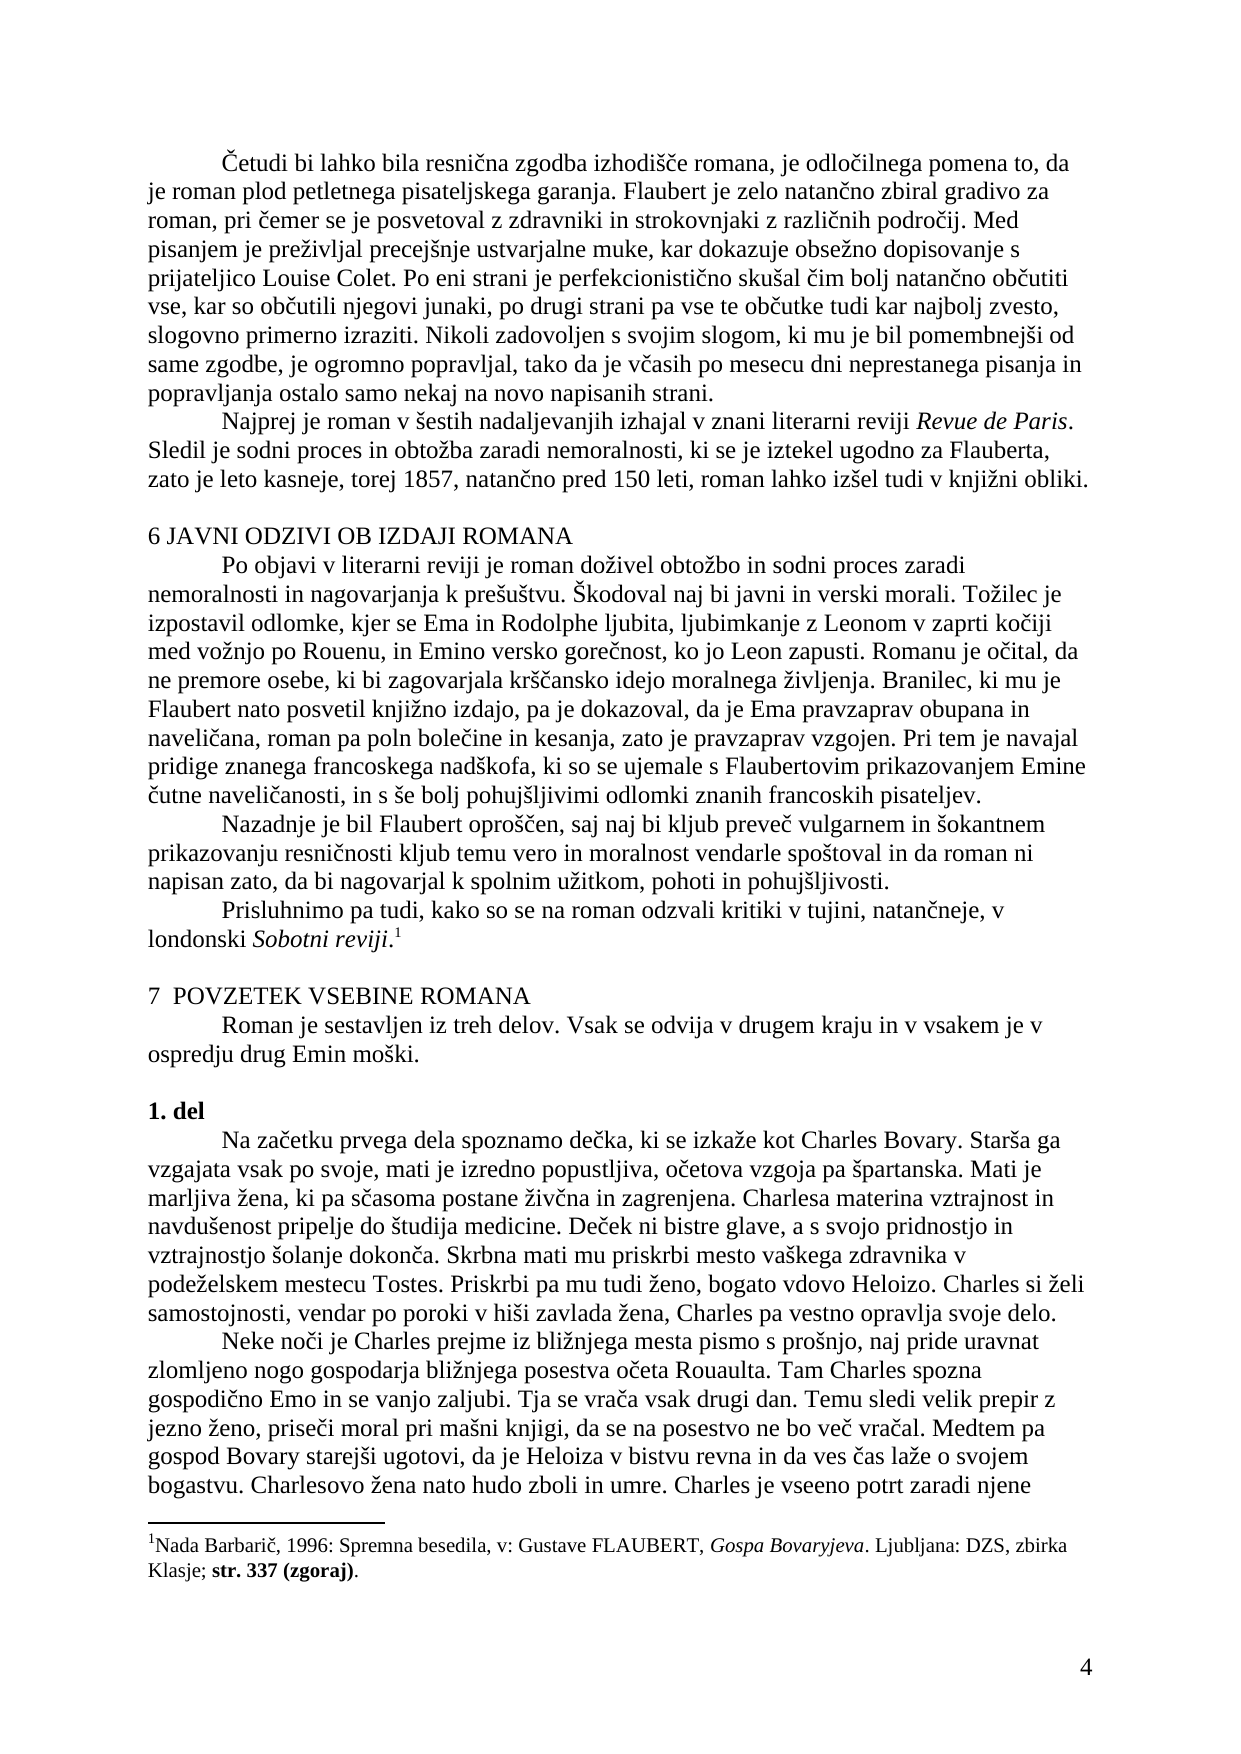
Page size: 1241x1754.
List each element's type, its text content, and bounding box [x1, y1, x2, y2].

text 1. del [148, 1096, 1093, 1125]
text Neke noči je Charles prejme iz bližnjega mesta pismo s prošnjo, naj pride uravnat zlomljeno nogo gospodarja bližnjega posestva očeta Rouaulta. Tam Charles spozna gospodično Emo in se vanjo zaljubi. Tja se vrača vsak drugi dan. Temu sledi velik prepir z jezno ženo, priseči moral pri mašni knjigi, da se na posestvo ne bo več vračal. Medtem pa gospod Bovary starejši ugotovi, da je Heloiza v bistvu revna in da ves čas laže o svojem bogastvu. Charlesovo žena nato hudo zboli in umre. Charles je vseeno potrt zaradi njene [148, 1326, 1093, 1499]
text Nazadnje je bil Flaubert oproščen, saj naj bi kljub preveč vulgarnem in šokantnem prikazovanju resničnosti kljub temu vero in moralnost vendarle spoštoval in da roman ni napisan zato, da bi nagovarjal k spolnim užitkom, pohoti in pohujšljivosti. [148, 809, 1093, 895]
text Najprej je roman v šestih nadaljevanjih izhajal v znani literarni reviji Revue de Paris. Sledil je sodni proces in obtožba zaradi nemoralnosti, ki se je iztekel ugodno za Flauberta, zato je leto kasneje, torej 1857, natančno pred 150 leti, roman lahko izšel tudi v knjižni obliki. [148, 406, 1093, 493]
text 7 POVZETEK VSEBINE ROMANA [148, 981, 1093, 1010]
text Na začetku prvega dela spoznamo dečka, ki se izkaže kot Charles Bovary. Starša ga vzgajata vsak po svoje, mati je izredno popustljiva, očetova vzgoja pa špartanska. Mati je marljiva žena, ki pa sčasoma postane živčna in zagrenjena. Charlesa materina vztrajnost in navdušenost pripelje do študija medicine. Deček ni bistre glave, a s svojo pridnostjo in vztrajnostjo šolanje dokonča. Skrbna mati mu priskrbi mesto vaškega zdravnika v podeželskem mestecu Tostes. Priskrbi pa mu tudi ženo, bogato vdovo Heloizo. Charles si želi samostojnosti, vendar po poroki v hiši zavlada žena, Charles pa vestno opravlja svoje delo. [148, 1125, 1093, 1326]
text Nada Barbarič, 1996: Spremna besedila, v: Gustave FLAUBERT, Gospa Bovaryjeva. Ljubljana: DZS, zbirka Klasje; str. 337 (zgoraj). [148, 1529, 1093, 1582]
text Po objavi v literarni reviji je roman doživel obtožbo in sodni proces zaradi nemoralnosti in nagovarjanja k prešuštvu. Škodoval naj bi javni in verski morali. Tožilec je izpostavil odlomke, kjer se Ema in Rodolphe ljubita, ljubimkanje z Leonom v zaprti kočiji med vožnjo po Rouenu, in Emino versko gorečnost, ko jo Leon zapusti. Romanu je očital, da ne premore osebe, ki bi zagovarjala krščansko idejo moralnega življenja. Branilec, ki mu je Flaubert nato posvetil knjižno izdajo, pa je dokazoval, da je Ema pravzaprav obupana in naveličana, roman pa poln bolečine in kesanja, zato je pravzaprav vzgojen. Pri tem je navajal pridige znanega francoskega nadškofa, ki so se ujemale s Flaubertovim prikazovanjem Emine čutne naveličanosti, in s še bolj pohujšljivimi odlomki znanih francoskih pisateljev. [148, 550, 1093, 809]
text Prisluhnimo pa tudi, kako so se na roman odzvali kritiki v tujini, natančneje, v londonski Sobotni reviji. [148, 895, 1093, 953]
text Roman je sestavljen iz treh delov. Vsak se odvija v drugem kraju in v vsakem je v ospredju drug Emin moški. [148, 1010, 1093, 1068]
text Četudi bi lahko bila resnična zgodba izhodišče romana, je odločilnega pomena to, da je roman plod petletnega pisateljskega garanja. Flaubert je zelo natančno zbiral gradivo za roman, pri čemer se je posvetoval z zdravniki in strokovnjaki z različnih področij. Med pisanjem je preživljal precejšnje ustvarjalne muke, kar dokazuje obsežno dopisovanje s prijateljico Louise Colet. Po eni strani je perfekcionistično skušal čim bolj natančno občutiti vse, kar so občutili njegovi junaki, po drugi strani pa vse te občutke tudi kar najbolj zvesto, slogovno primerno izraziti. Nikoli zadovoljen s svojim slogom, ki mu je bil pomembnejši od same zgodbe, je ogromno popravljal, tako da je včasih po mesecu dni neprestanega pisanja in popravljanja ostalo samo nekaj na novo napisanih strani. [148, 148, 1093, 406]
text 6 JAVNI ODZIVI OB IZDAJI ROMANA [148, 521, 1093, 550]
